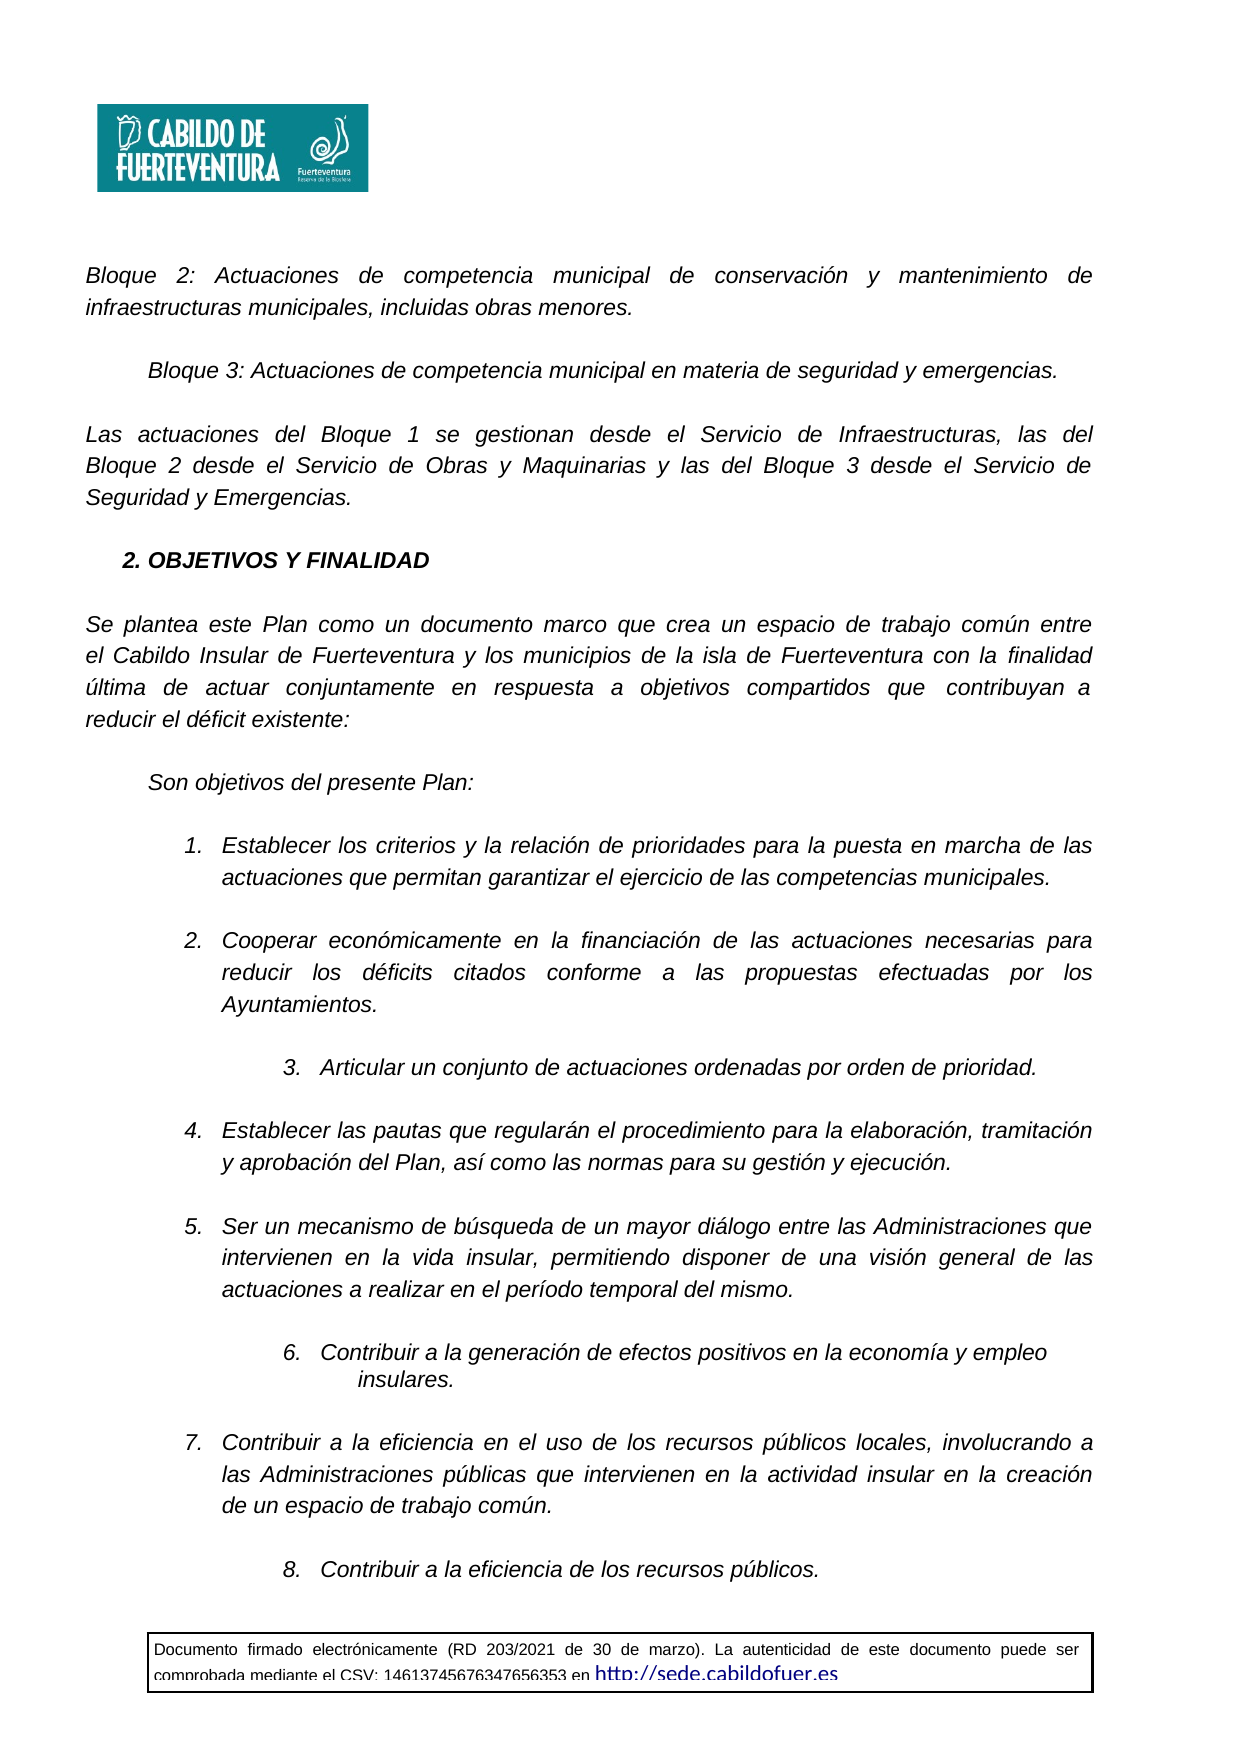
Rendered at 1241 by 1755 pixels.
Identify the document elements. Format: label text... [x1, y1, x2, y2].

text Se plantea este Plan como un documento marco que crea un espacio de trabajo común entre el Cabildo Insular de Fuerteventura y los municipios de la isla de Fuerteventura con la finalidad última de actuar conjuntamente en respuesta a objetivos compartidos que contribuyan a reducir el déficit existente: [85, 611, 1093, 732]
list Contribuir a la eficiencia en el uso de los recursos públicos locales, involucrando a las Administraciones públicas que intervienen en la actividad insular en la creación de un espacio de trabajo común. [184, 1429, 1093, 1519]
list Articular un conjunto de actuaciones ordenadas por orden de prioridad. [283, 1054, 1107, 1081]
list Cooperar económicamente en la financiación de las actuaciones necesarias para reducir los déficits citados conforme a las propuestas efectuadas por los Ayuntamientos. [184, 927, 1093, 1017]
list Establecer los criterios y la relación de prioridades para la puesta en marcha de las actuaciones que permitan garantizar el ejercicio de las competencias municipales. [184, 832, 1093, 890]
list OBJETIVOS Y FINALIDAD [122, 547, 1107, 574]
list Contribuir a la generación de efectos positivos en la economía y empleo insulares. [283, 1339, 1107, 1392]
list Ser un mecanismo de búsqueda de un mayor diálogo entre las Administraciones que intervienen en la vida insular, permitiendo disponer de una visión general de las actuaciones a realizar en el período temporal del mismo. [184, 1213, 1093, 1302]
text Son objetivos del presente Plan: [148, 769, 1107, 796]
text Las actuaciones del Bloque 1 se gestionan desde el Servicio de Infraestructuras, las del Bloque 2 desde el Servicio de Obras y Maquinarias y las del Bloque 3 desde el Servicio de Seguridad y Emergencias. [85, 421, 1093, 510]
list Contribuir a la eficiencia de los recursos públicos. [283, 1556, 1107, 1582]
text Bloque 2: Actuaciones de competencia municipal de conservación y mantenimiento de infraestructuras municipales, incluidas obras menores. [85, 262, 1093, 320]
list Establecer las pautas que regularán el procedimiento para la elaboración, tramitación y aprobación del Plan, así como las normas para su gestión y ejecución. [184, 1117, 1093, 1176]
text Bloque 3: Actuaciones de competencia municipal en materia de seguridad y emergencias. [148, 357, 1107, 384]
